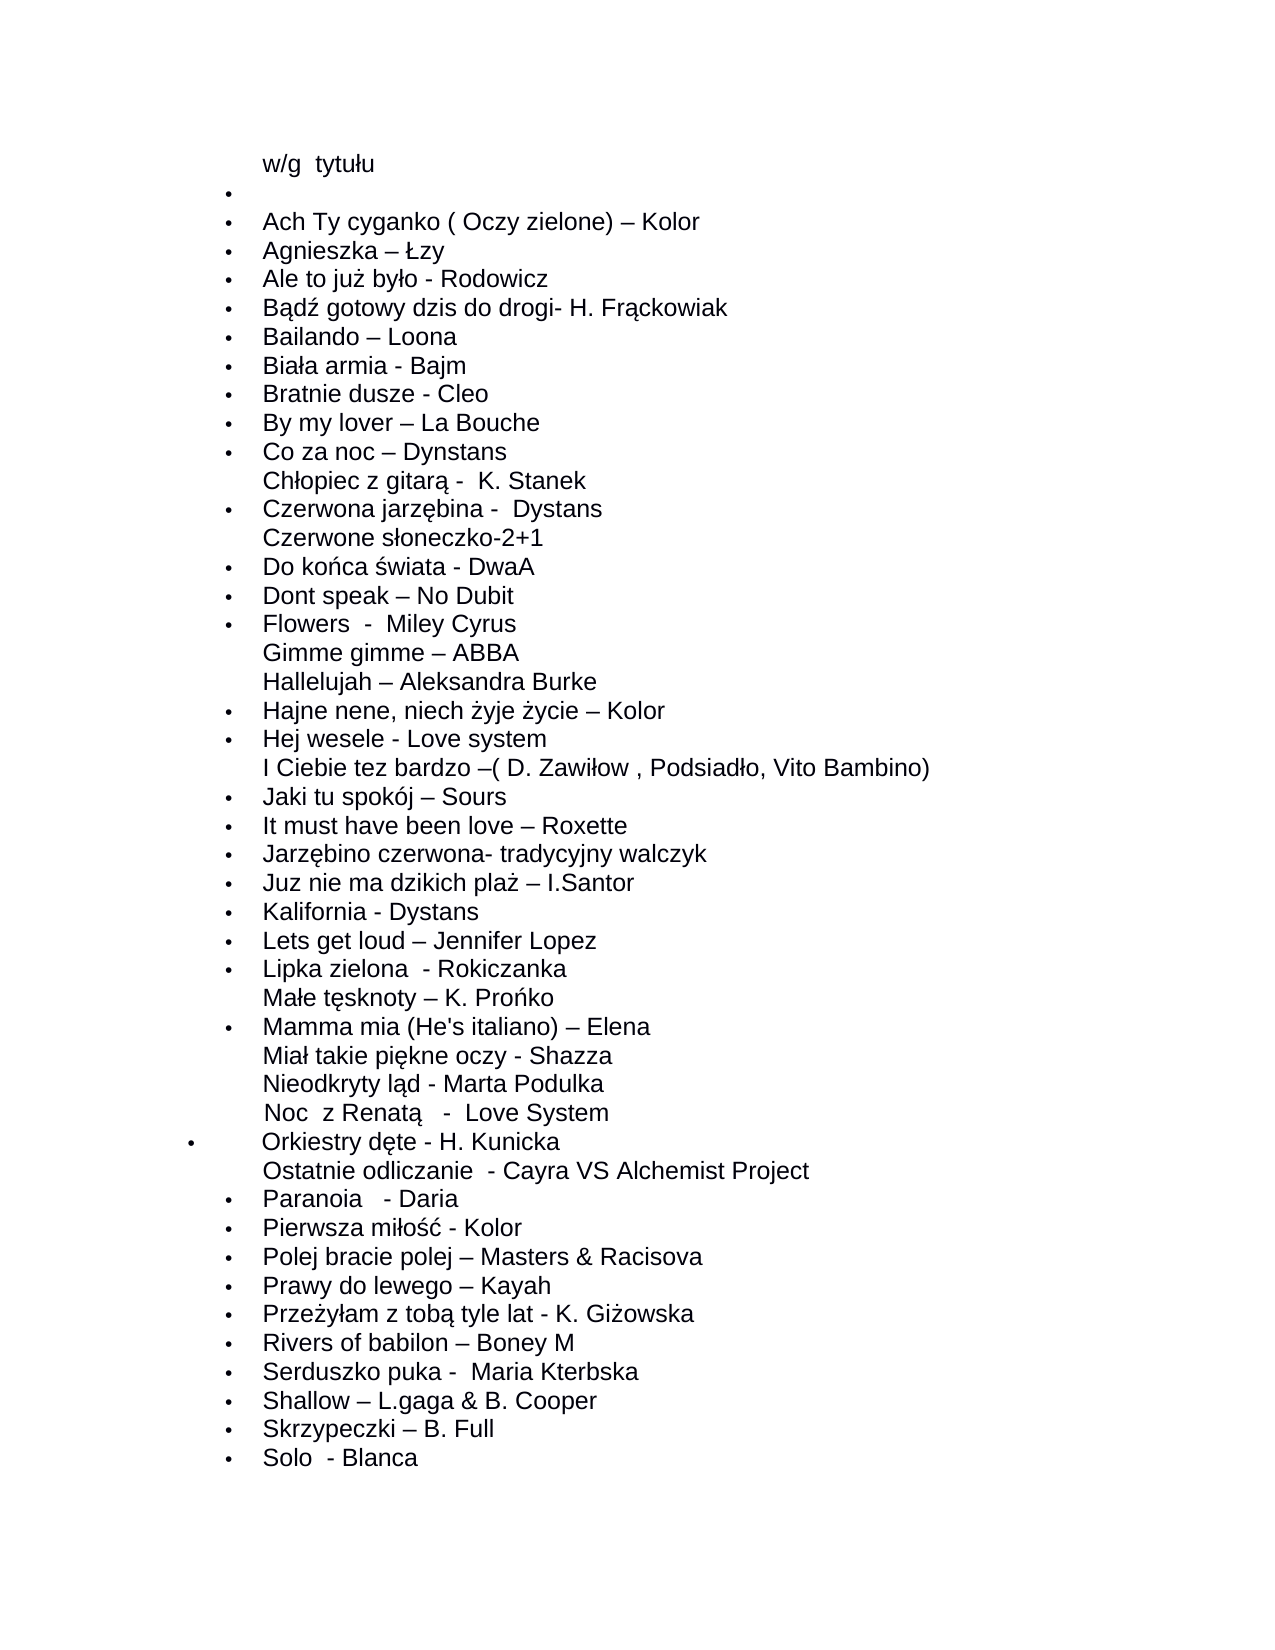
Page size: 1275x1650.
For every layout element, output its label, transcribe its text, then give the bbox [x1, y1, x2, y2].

list Jaki tu spokój – Sours [225, 782, 1087, 811]
list Hajne nene, niech żyje życie – Kolor [225, 696, 1087, 725]
list Prawy do lewego – Kayah [225, 1271, 1087, 1300]
list Orkiestry dęte - H. Kunicka [187, 1127, 1087, 1156]
list Ach Ty cyganko ( Oczy zielone) – Kolor [225, 207, 1087, 236]
list Solo - Blanca [225, 1444, 1087, 1472]
list Czerwona jarzębina - Dystans [225, 495, 1087, 524]
list It must have been love – Roxette [225, 811, 1087, 840]
list Bailando – Loona [225, 322, 1087, 351]
list Kalifornia - Dystans [225, 897, 1087, 926]
list Czerwone słoneczko-2+1 [225, 524, 1087, 552]
list Mamma mia (He's italiano) – Elena [225, 1012, 1087, 1041]
list Ostatnie odliczanie - Cayra VS Alchemist Project [225, 1156, 1087, 1185]
list Hallelujah – Aleksandra Burke [225, 667, 1087, 696]
list Noc z Renatą - Love System [187, 1099, 1087, 1127]
list Flowers - Miley Cyrus [225, 610, 1087, 639]
list Przeżyłam z tobą tyle lat - K. Giżowska [225, 1300, 1087, 1329]
list Nieodkryty ląd - Marta Podulka [225, 1070, 1087, 1099]
list Rivers of babilon – Boney M [225, 1329, 1087, 1357]
list Do końca świata - DwaA [225, 552, 1087, 581]
list Jarzębino czerwona- tradycyjny walczyk [225, 840, 1087, 869]
list Małe tęsknoty – K. Prońko [225, 984, 1087, 1012]
list Bądź gotowy dzis do drogi- H. Frąckowiak [225, 294, 1087, 322]
list By my lover – La Bouche [225, 409, 1087, 437]
list Co za noc – Dynstans [225, 437, 1087, 466]
list Lipka zielona - Rokiczanka [225, 955, 1087, 984]
list Bratnie dusze - Cleo [225, 380, 1087, 409]
list Shallow – L.gaga & B. Cooper [225, 1386, 1087, 1415]
list Paranoia - Daria [225, 1185, 1087, 1214]
list Biała armia - Bajm [225, 351, 1087, 380]
list Chłopiec z gitarą - K. Stanek [225, 466, 1087, 495]
list Serduszko puka - Maria Kterbska [225, 1357, 1087, 1386]
list Miał takie piękne oczy - Shazza [225, 1041, 1087, 1070]
list w/g tytułu [225, 150, 1087, 179]
list Lets get loud – Jennifer Lopez [225, 926, 1087, 955]
list Pierwsza miłość - Kolor [225, 1214, 1087, 1242]
list I Ciebie tez bardzo –( D. Zawiłow , Podsiadło, Vito Bambino) [225, 754, 1087, 782]
list Hej wesele - Love system [225, 725, 1087, 754]
list Ale to już było - Rodowicz [225, 265, 1087, 294]
list Gimme gimme – ABBA [225, 639, 1087, 667]
list Skrzypeczki – B. Full [225, 1415, 1087, 1444]
list Polej bracie polej – Masters & Racisova [225, 1242, 1087, 1271]
list Juz nie ma dzikich plaż – I.Santor [225, 869, 1087, 897]
list Dont speak – No Dubit [225, 581, 1087, 610]
list Agnieszka – Łzy [225, 236, 1087, 265]
